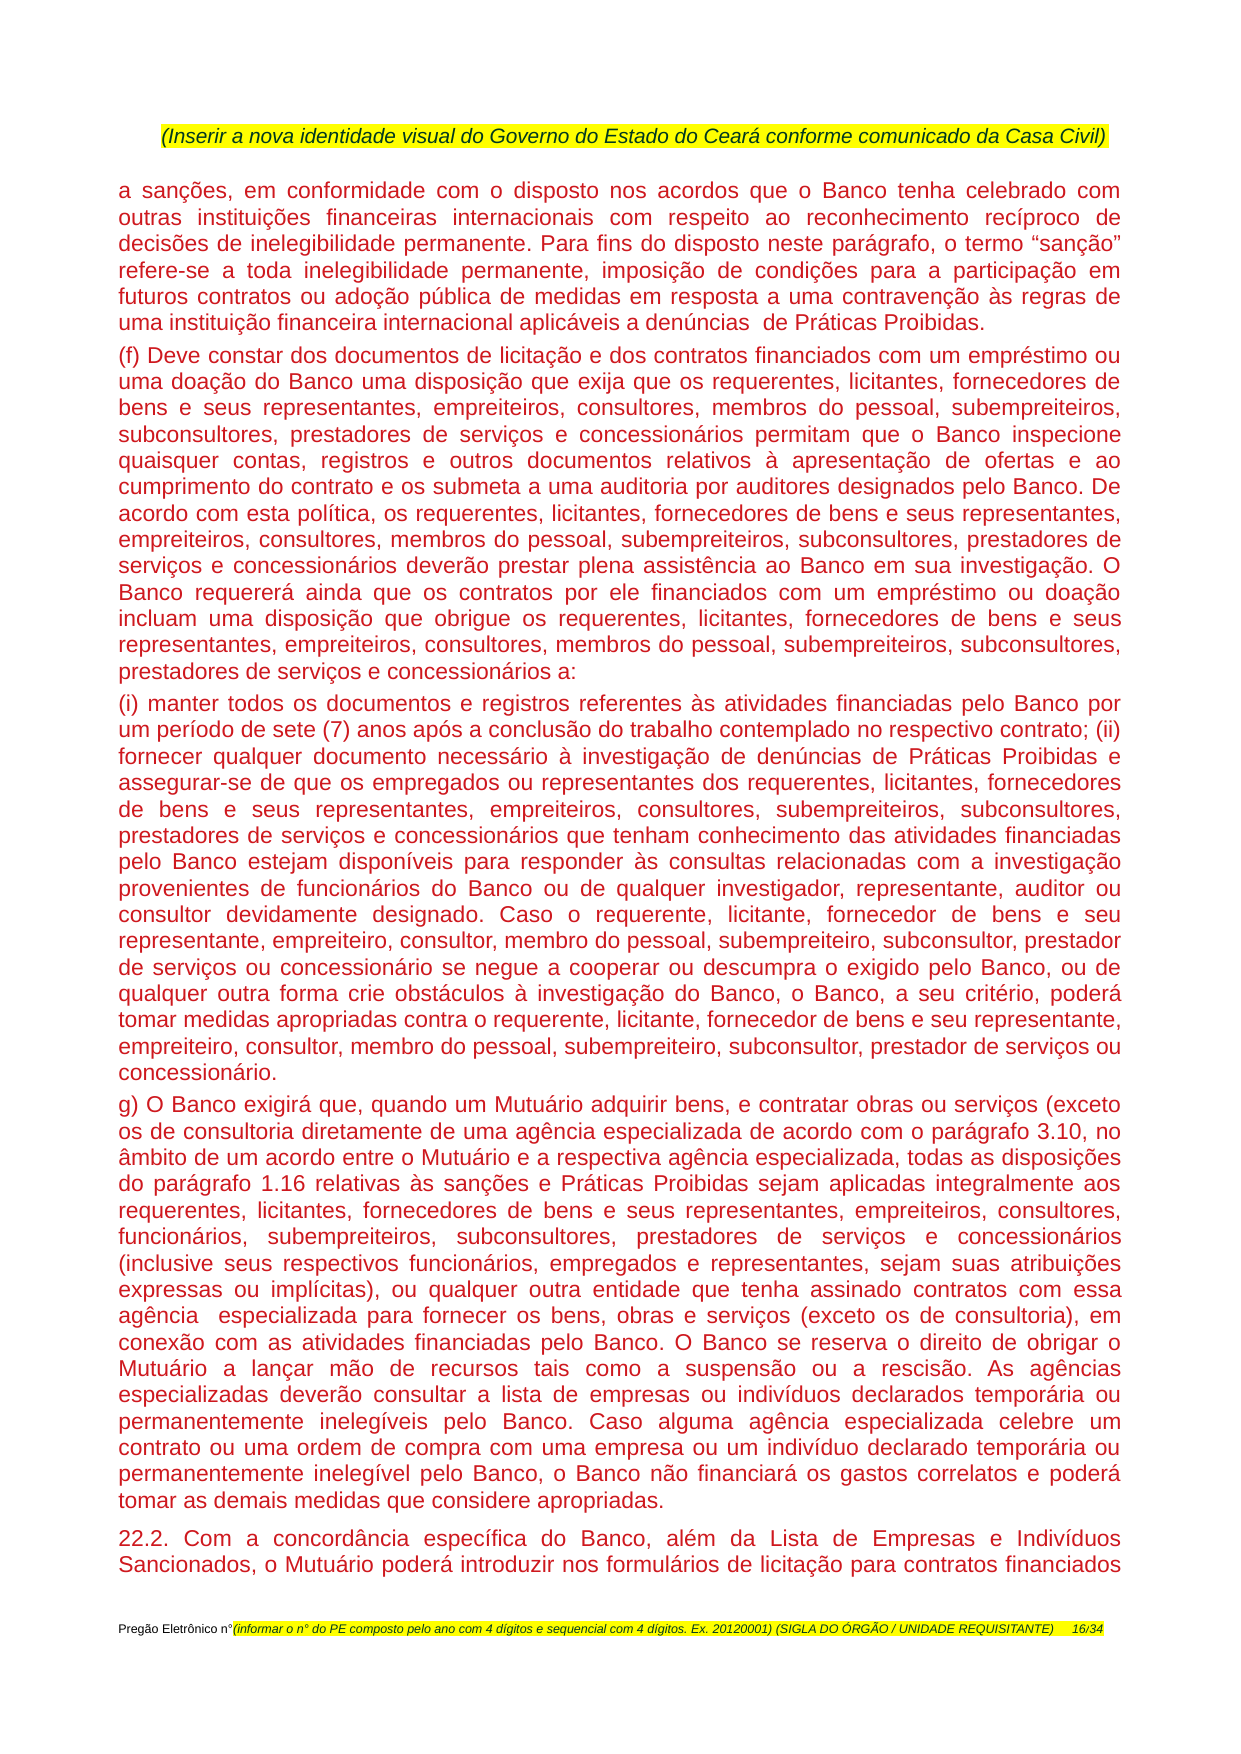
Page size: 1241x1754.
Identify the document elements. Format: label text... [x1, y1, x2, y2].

text (f) Deve constar dos documentos de licitação e dos contratos financiados com um empréstimo ou uma doação do Banco uma disposição que exija que os requerentes, licitantes, fornecedores de bens e seus representantes, empreiteiros, consultores, membros do pessoal, subempreiteiros, subconsultores, prestadores de serviços e concessionários permitam que o Banco inspecione quaisquer contas, registros e outros documentos relativos à apresentação de ofertas e ao cumprimento do contrato e os submeta a uma auditoria por auditores designados pelo Banco. De acordo com esta política, os requerentes, licitantes, fornecedores de bens e seus representantes, empreiteiros, consultores, membros do pessoal, subempreiteiros, subconsultores, prestadores de serviços e concessionários deverão prestar plena assistência ao Banco em sua investigação. O Banco requererá ainda que os contratos por ele financiados com um empréstimo ou doação incluam uma disposição que obrigue os requerentes, licitantes, fornecedores de bens e seus representantes, empreiteiros, consultores, membros do pessoal, subempreiteiros, subconsultores, prestadores de serviços e concessionários a: [118, 342, 1122, 684]
text a sanções, em conformidade com o disposto nos acordos que o Banco tenha celebrado com outras instituições financeiras internacionais com respeito ao reconhecimento recíproco de decisões de inelegibilidade permanente. Para fins do disposto neste parágrafo, o termo “sanção” refere-se a toda inelegibilidade permanente, imposição de condições para a participação em futuros contratos ou adoção pública de medidas em resposta a uma contravenção às regras de uma instituição financeira internacional aplicáveis a denúncias de Práticas Proibidas. [118, 177, 1122, 336]
text g) O Banco exigirá que, quando um Mutuário adquirir bens, e contratar obras ou serviços (exceto os de consultoria diretamente de uma agência especializada de acordo com o parágrafo 3.10, no âmbito de um acordo entre o Mutuário e a respectiva agência especializada, todas as disposições do parágrafo 1.16 relativas às sanções e Práticas Proibidas sejam aplicadas integralmente aos requerentes, licitantes, fornecedores de bens e seus representantes, empreiteiros, consultores, funcionários, subempreiteiros, subconsultores, prestadores de serviços e concessionários (inclusive seus respectivos funcionários, empregados e representantes, sejam suas atribuições expressas ou implícitas), ou qualquer outra entidade que tenha assinado contratos com essa agência especializada para fornecer os bens, obras e serviços (exceto os de consultoria), em conexão com as atividades financiadas pelo Banco. O Banco se reserva o direito de obrigar o Mutuário a lançar mão de recursos tais como a suspensão ou a rescisão. As agências especializadas deverão consultar a lista de empresas ou indivíduos declarados temporária ou permanentemente inelegíveis pelo Banco. Caso alguma agência especializada celebre um contrato ou uma ordem de compra com uma empresa ou um indivíduo declarado temporária ou permanentemente inelegível pelo Banco, o Banco não financiará os gastos correlatos e poderá tomar as demais medidas que considere apropriadas. [118, 1091, 1122, 1513]
text 22.2. Com a concordância específica do Banco, além da Lista de Empresas e Indivíduos Sancionados, o Mutuário poderá introduzir nos formulários de licitação para contratos financiados [118, 1525, 1122, 1577]
text (i) manter todos os documentos e registros referentes às atividades financiadas pelo Banco por um período de sete (7) anos após a conclusão do trabalho contemplado no respectivo contrato; (ii) fornecer qualquer documento necessário à investigação de denúncias de Práticas Proibidas e assegurar-se de que os empregados ou representantes dos requerentes, licitantes, fornecedores de bens e seus representantes, empreiteiros, consultores, subempreiteiros, subconsultores, prestadores de serviços e concessionários que tenham conhecimento das atividades financiadas pelo Banco estejam disponíveis para responder às consultas relacionadas com a investigação provenientes de funcionários do Banco ou de qualquer investigador, representante, auditor ou consultor devidamente designado. Caso o requerente, licitante, fornecedor de bens e seu representante, empreiteiro, consultor, membro do pessoal, subempreiteiro, subconsultor, prestador de serviços ou concessionário se negue a cooperar ou descumpra o exigido pelo Banco, ou de qualquer outra forma crie obstáculos à investigação do Banco, o Banco, a seu critério, poderá tomar medidas apropriadas contra o requerente, licitante, fornecedor de bens e seu representante, empreiteiro, consultor, membro do pessoal, subempreiteiro, subconsultor, prestador de serviços ou concessionário. [118, 690, 1122, 1085]
